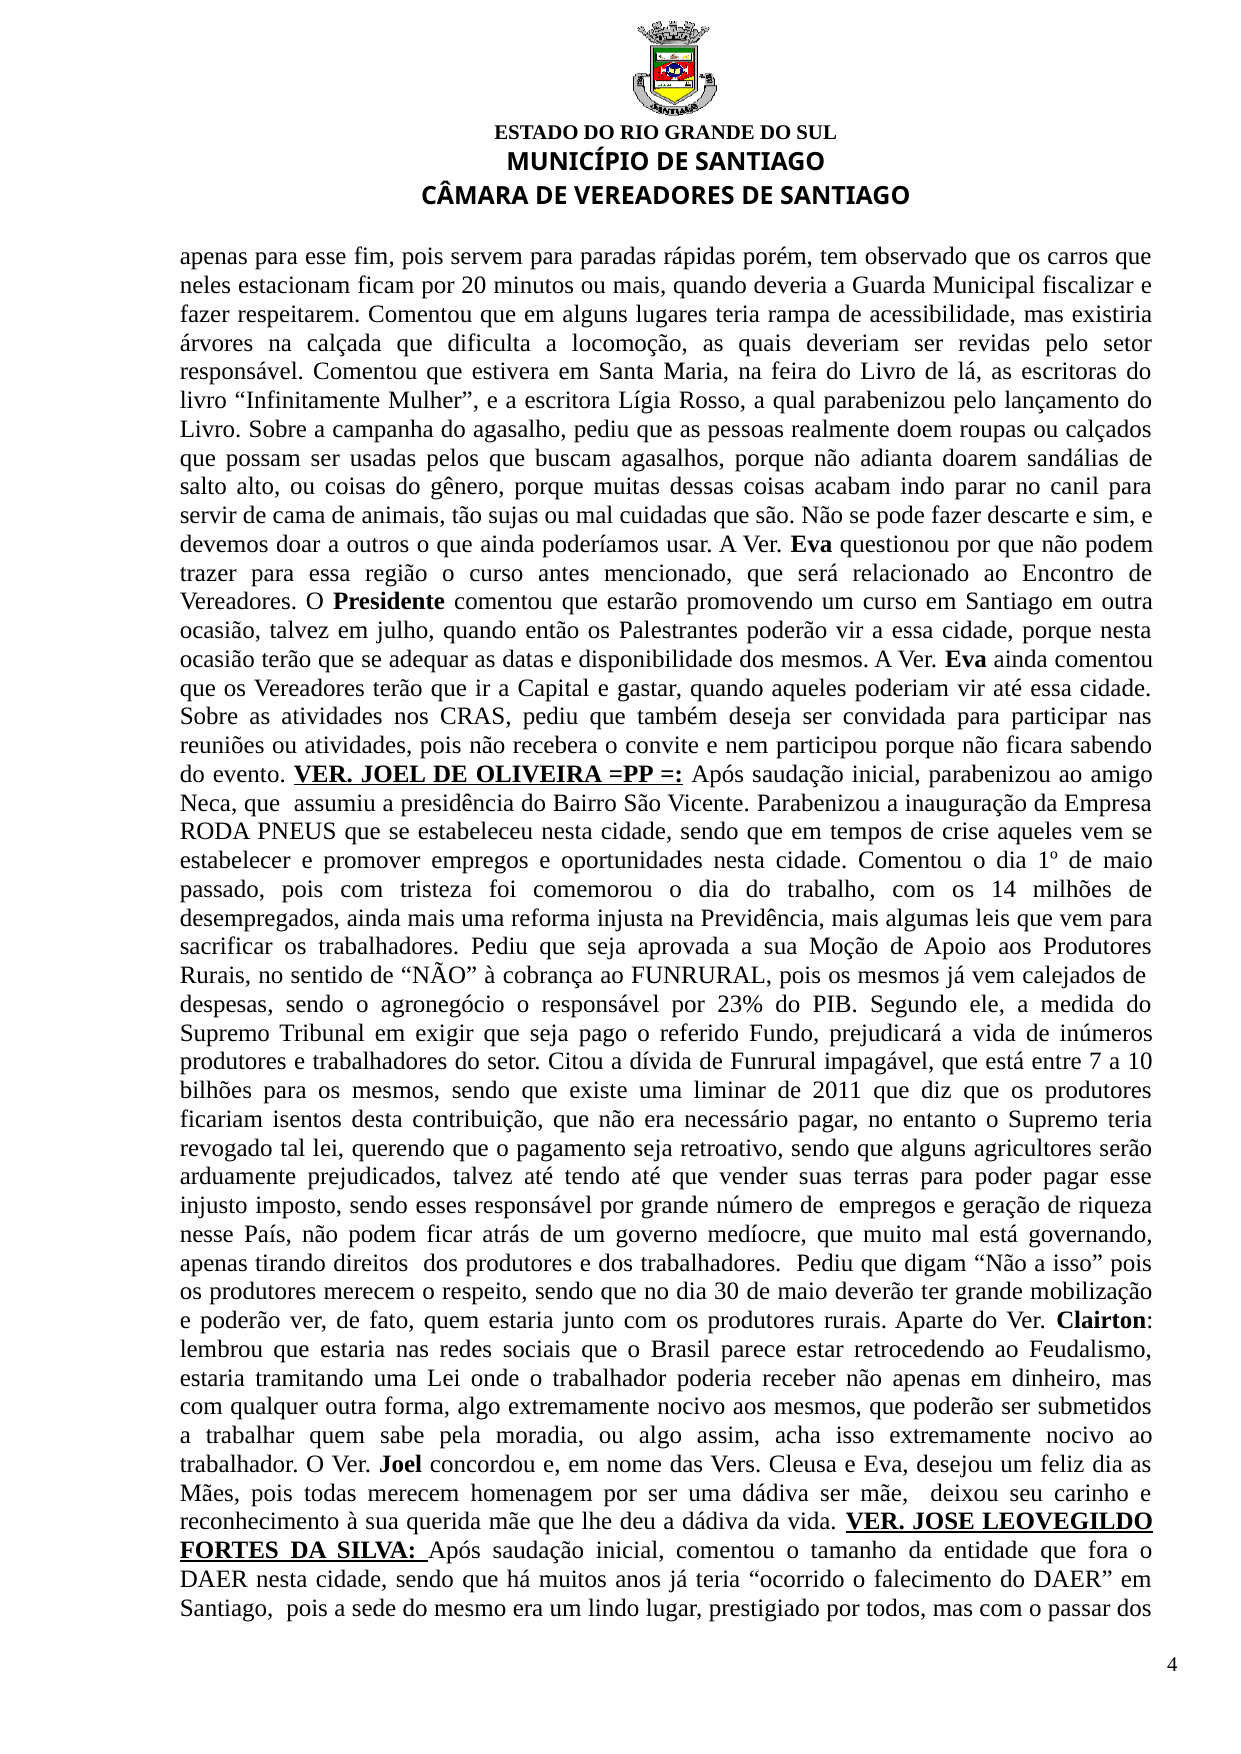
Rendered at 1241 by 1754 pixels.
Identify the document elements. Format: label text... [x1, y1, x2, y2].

list apenas para esse fim, pois servem para paradas rápidas porém, tem observado que os carros que neles estacionam ficam por 20 minutos ou mais, quando deveria a Guarda Municipal fiscalizar e fazer respeitarem. Comentou que em alguns lugares teria rampa de acessibilidade, mas existiria árvores na calçada que dificulta a locomoção, as quais deveriam ser revidas pelo setor responsável. Comentou que estivera em Santa Maria, na feira do Livro de lá, as escritoras do livro “Infinitamente Mulher”, e a escritora Lígia Rosso, a qual parabenizou pelo lançamento do Livro. Sobre a campanha do agasalho, pediu que as pessoas realmente doem roupas ou calçados que possam ser usadas pelos que buscam agasalhos, porque não adianta doarem sandálias de salto alto, ou coisas do gênero, porque muitas dessas coisas acabam indo parar no canil para servir de cama de animais, tão sujas ou mal cuidadas que são. Não se pode fazer descarte e sim, e devemos doar a outros o que ainda poderíamos usar. A Ver. Eva questionou por que não podem trazer para essa região o curso antes mencionado, que será relacionado ao Encontro de Vereadores. O Presidente comentou que estarão promovendo um curso em Santiago em outra ocasião, talvez em julho, quando então os Palestrantes poderão vir a essa cidade, porque nesta ocasião terão que se adequar as datas e disponibilidade dos mesmos. A Ver. Eva ainda comentou que os Vereadores terão que ir a Capital e gastar, quando aqueles poderiam vir até essa cidade. Sobre as atividades nos CRAS, pediu que também deseja ser convidada para participar nas reuniões ou atividades, pois não recebera o convite e nem participou porque não ficara sabendo do evento. VER. JOEL DE OLIVEIRA =PP =: Após saudação inicial, parabenizou ao amigo Neca, que assumiu a presidência do Bairro São Vicente. Parabenizou a inauguração da Empresa RODA PNEUS que se estabeleceu nesta cidade, sendo que em tempos de crise aqueles vem se estabelecer e promover empregos e oportunidades nesta cidade. Comentou o dia 1º de maio passado, pois com tristeza foi comemorou o dia do trabalho, com os 14 milhões de desempregados, ainda mais uma reforma injusta na Previdência, mais algumas leis que vem para sacrificar os trabalhadores. Pediu que seja aprovada a sua Moção de Apoio aos Produtores Rurais, no sentido de “NÃO” à cobrança ao FUNRURAL, pois os mesmos já vem calejados de despesas, sendo o agronegócio o responsável por 23% do PIB. Segundo ele, a medida do Supremo Tribunal em exigir que seja pago o referido Fundo, prejudicará a vida de inúmeros produtores e trabalhadores do setor. Citou a dívida de Funrural impagável, que está entre 7 a 10 bilhões para os mesmos, sendo que existe uma liminar de 2011 que diz que os produtores ficariam isentos desta contribuição, que não era necessário pagar, no entanto o Supremo teria revogado tal lei, querendo que o pagamento seja retroativo, sendo que alguns agricultores serão arduamente prejudicados, talvez até tendo até que vender suas terras para poder pagar esse injusto imposto, sendo esses responsável por grande número de empregos e geração de riqueza nesse País, não podem ficar atrás de um governo medíocre, que muito mal está governando, apenas tirando direitos dos produtores e dos trabalhadores. Pediu que digam “Não a isso” pois os produtores merecem o respeito, sendo que no dia 30 de maio deverão ter grande mobilização e poderão ver, de fato, quem estaria junto com os produtores rurais. Aparte do Ver. Clairton: lembrou que estaria nas redes sociais que o Brasil parece estar retrocedendo ao Feudalismo, estaria tramitando uma Lei onde o trabalhador poderia receber não apenas em dinheiro, mas com qualquer outra forma, algo extremamente nocivo aos mesmos, que poderão ser submetidos a trabalhar quem sabe pela moradia, ou algo assim, acha isso extremamente nocivo ao trabalhador. O Ver. Joel concordou e, em nome das Vers. Cleusa e Eva, desejou um feliz dia as Mães, pois todas merecem homenagem por ser uma dádiva ser mãe, deixou seu carinho e reconhecimento à sua querida mãe que lhe deu a dádiva da vida. VER. JOSE LEOVEGILDO FORTES DA SILVA: Após saudação inicial, comentou o tamanho da entidade que fora o DAER nesta cidade, sendo que há muitos anos já teria “ocorrido o falecimento do DAER” em Santiago, pois a sede do mesmo era um lindo lugar, prestigiado por todos, mas com o passar dos [142, 241, 1153, 1621]
